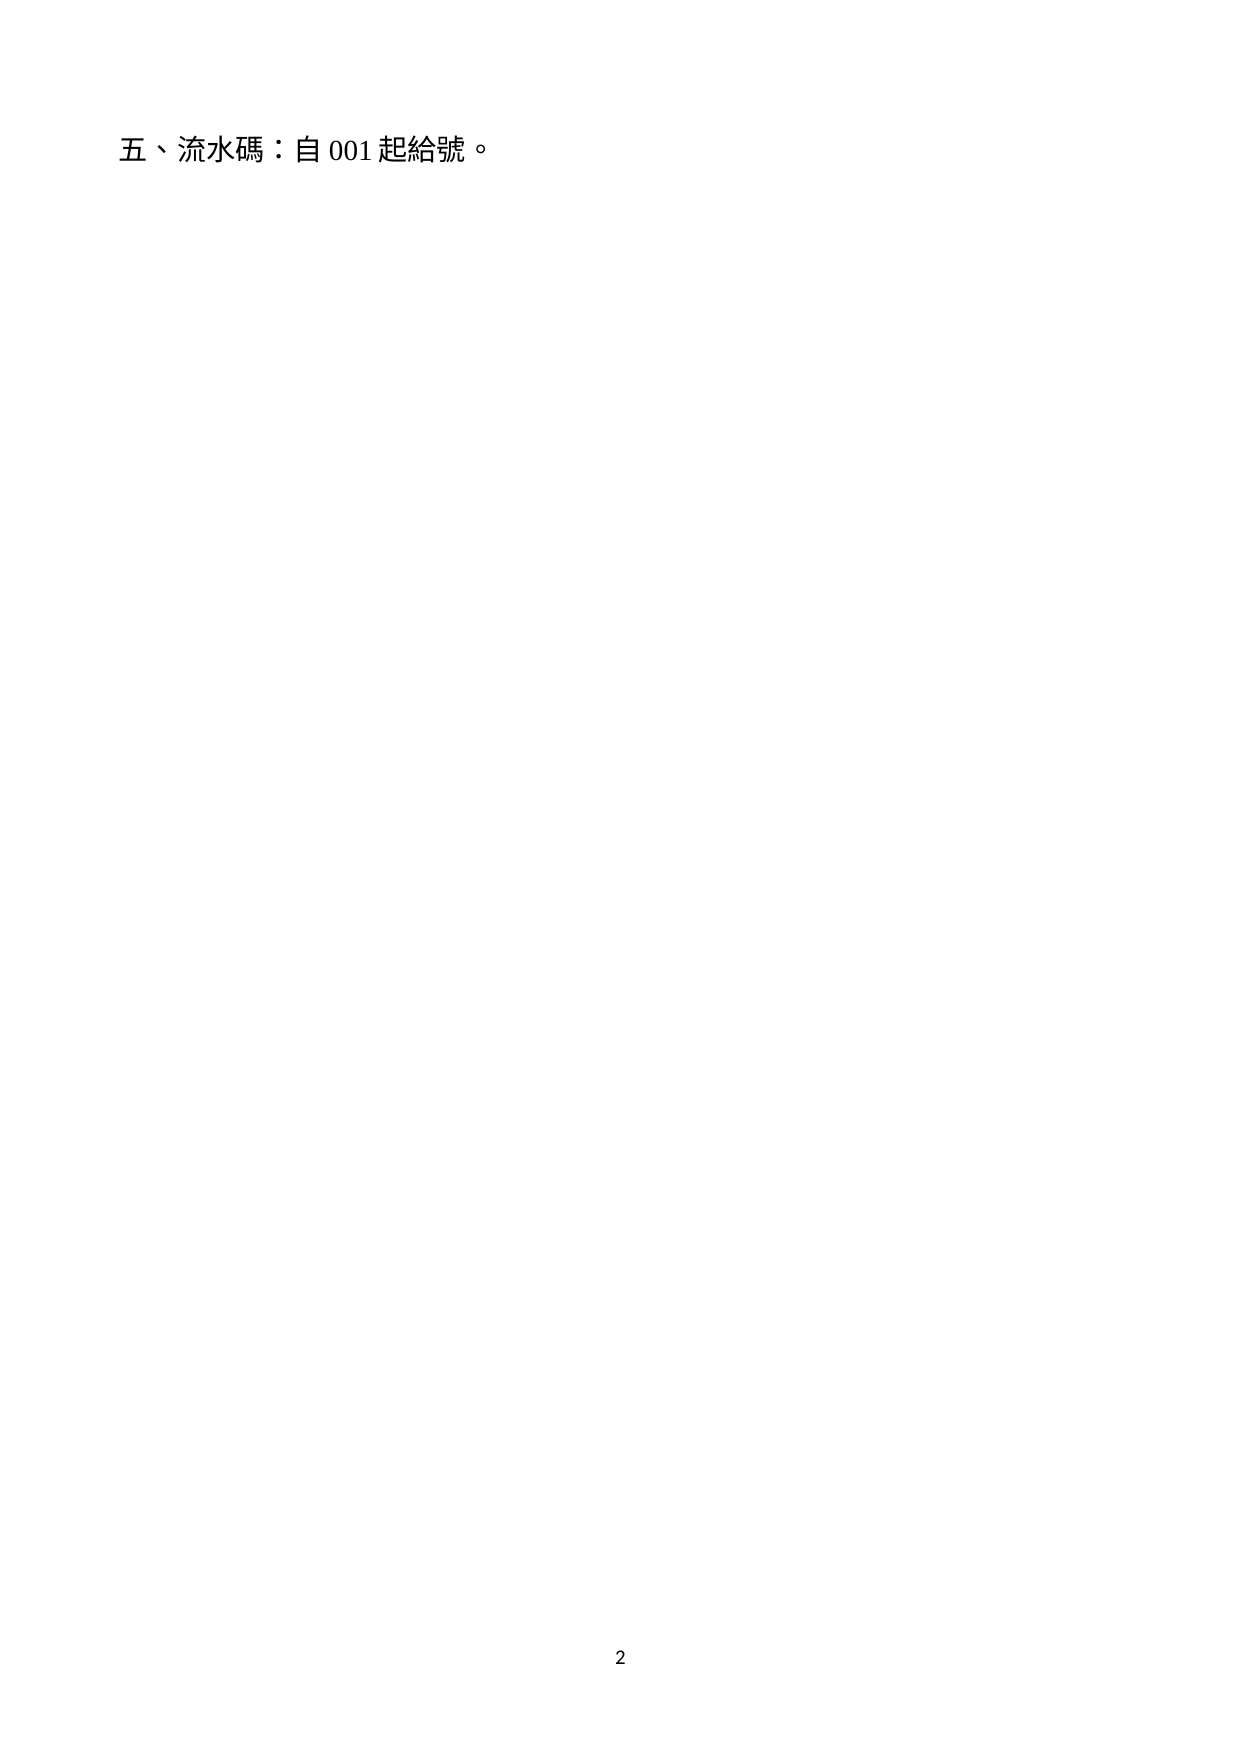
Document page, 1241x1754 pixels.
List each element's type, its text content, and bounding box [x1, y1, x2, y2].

list 流水碼：自001起給號。 [118, 127, 1122, 169]
